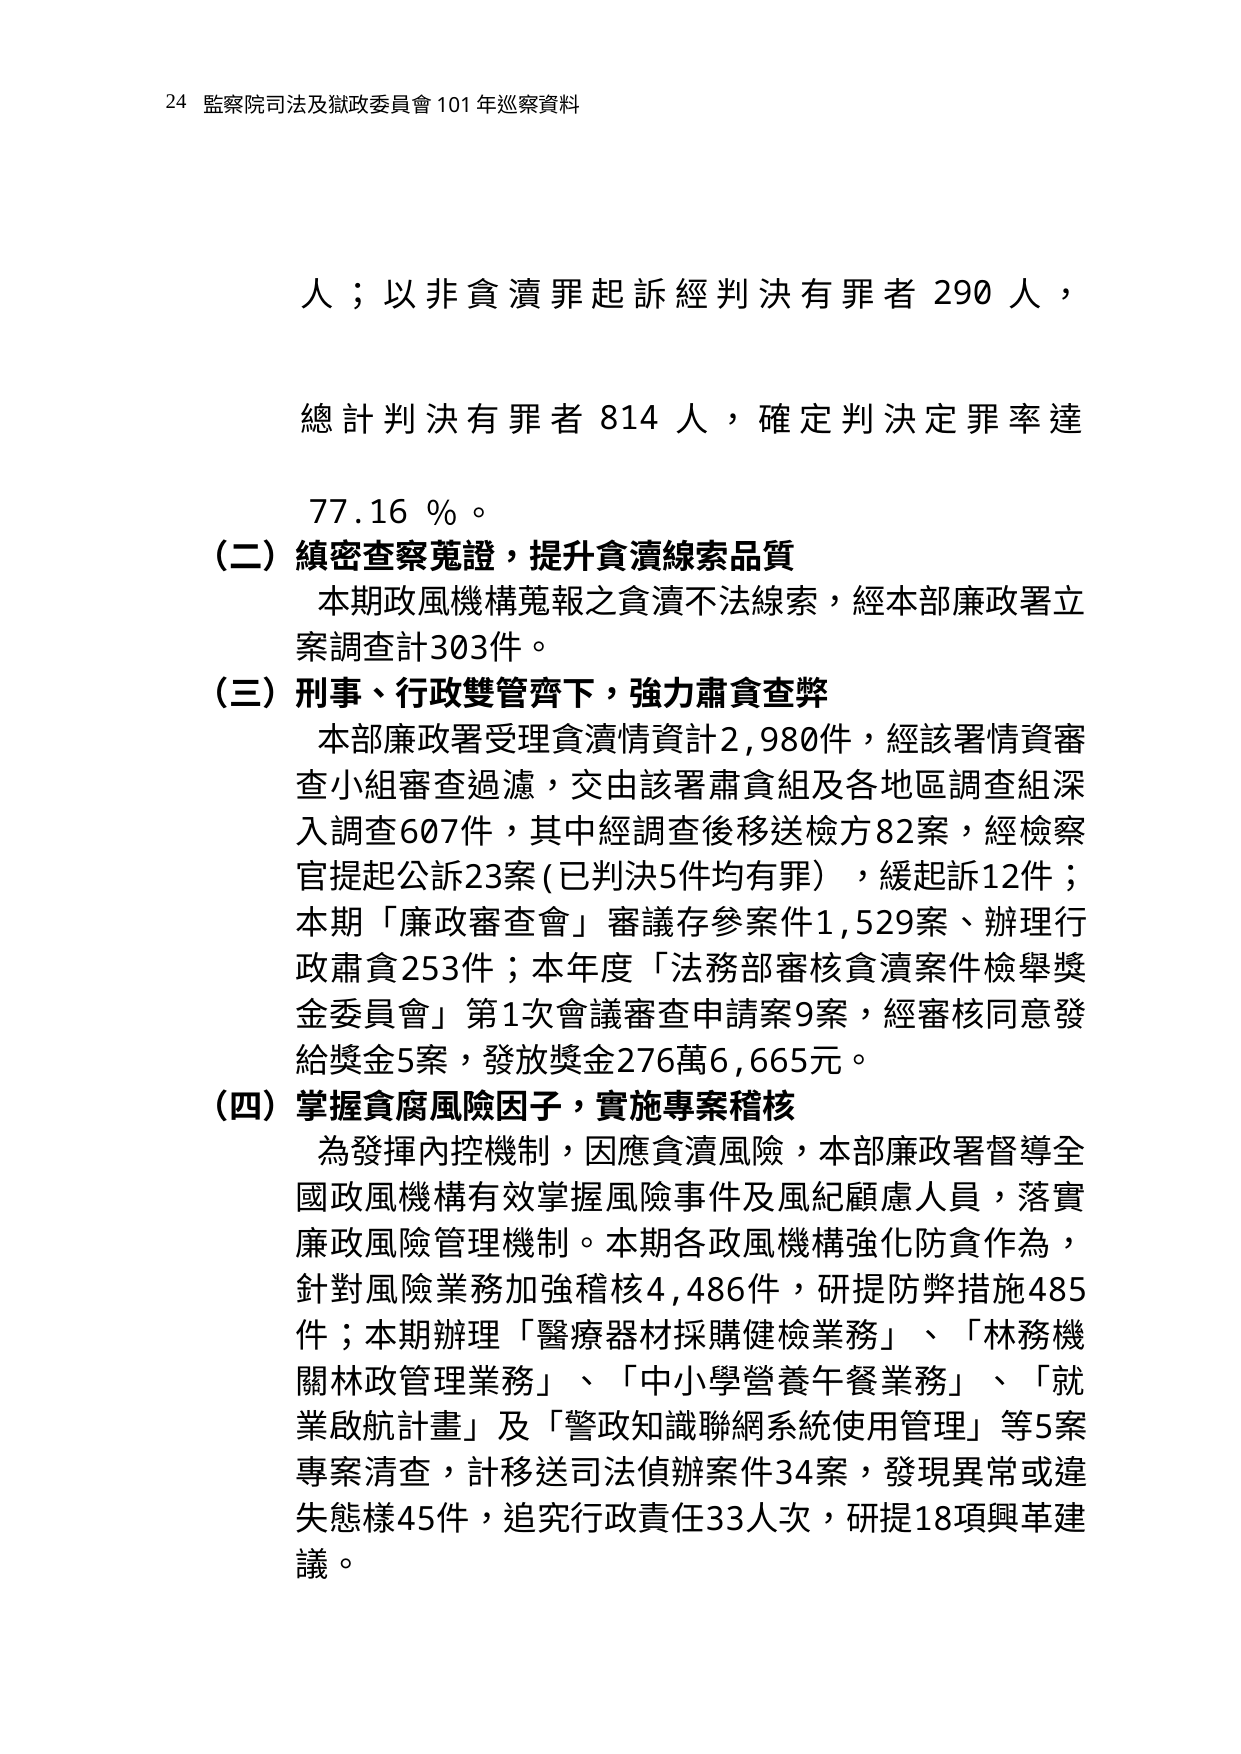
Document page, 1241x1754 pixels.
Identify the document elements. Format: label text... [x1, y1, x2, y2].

text 為發揮內控機制，因應貪瀆風險，本部廉政署督導全國政風機構有效掌握風險事件及風紀顧慮人員，落實廉政風險管理機制。本期各政風機構強化防貪作為，針對風險業務加強稽核4,486件，研提防弊措施485件；本期辦理「醫療器材採購健檢業務」、「林務機關林政管理業務」、「中小學營養午餐業務」、「就業啟航計畫」及「警政知識聯網系統使用管理」等5案專案清查，計移送司法偵辦案件34案，發現異常或違失態樣45件，追究行政責任33人次，研提18項興革建議。 [196, 1127, 1087, 1586]
text 人；以非貪瀆罪起訴經判決有罪者290人，總計判決有罪者814人，確定判決定罪率達77.16％。 [221, 219, 1087, 531]
text （二）縝密查察蒐證，提升貪瀆線索品質 [196, 531, 1087, 577]
text （四）掌握貪腐風險因子，實施專案稽核 [196, 1081, 1087, 1127]
text 本期政風機構蒐報之貪瀆不法線索，經本部廉政署立案調查計303件。 [196, 577, 1087, 669]
text 本部廉政署受理貪瀆情資計2,980件，經該署情資審查小組審查過濾，交由該署肅貪組及各地區調查組深入調查607件，其中經調查後移送檢方82案，經檢察官提起公訴23案(已判決5件均有罪），緩起訴12件；本期「廉政審查會」審議存參案件1,529案、辦理行政肅貪253件；本年度「法務部審核貪瀆案件檢舉獎金委員會」第1次會議審查申請案9案，經審核同意發給獎金5案，發放獎金276萬6,665元。 [196, 715, 1087, 1081]
text （三）刑事、行政雙管齊下，強力肅貪查弊 [196, 669, 1087, 715]
